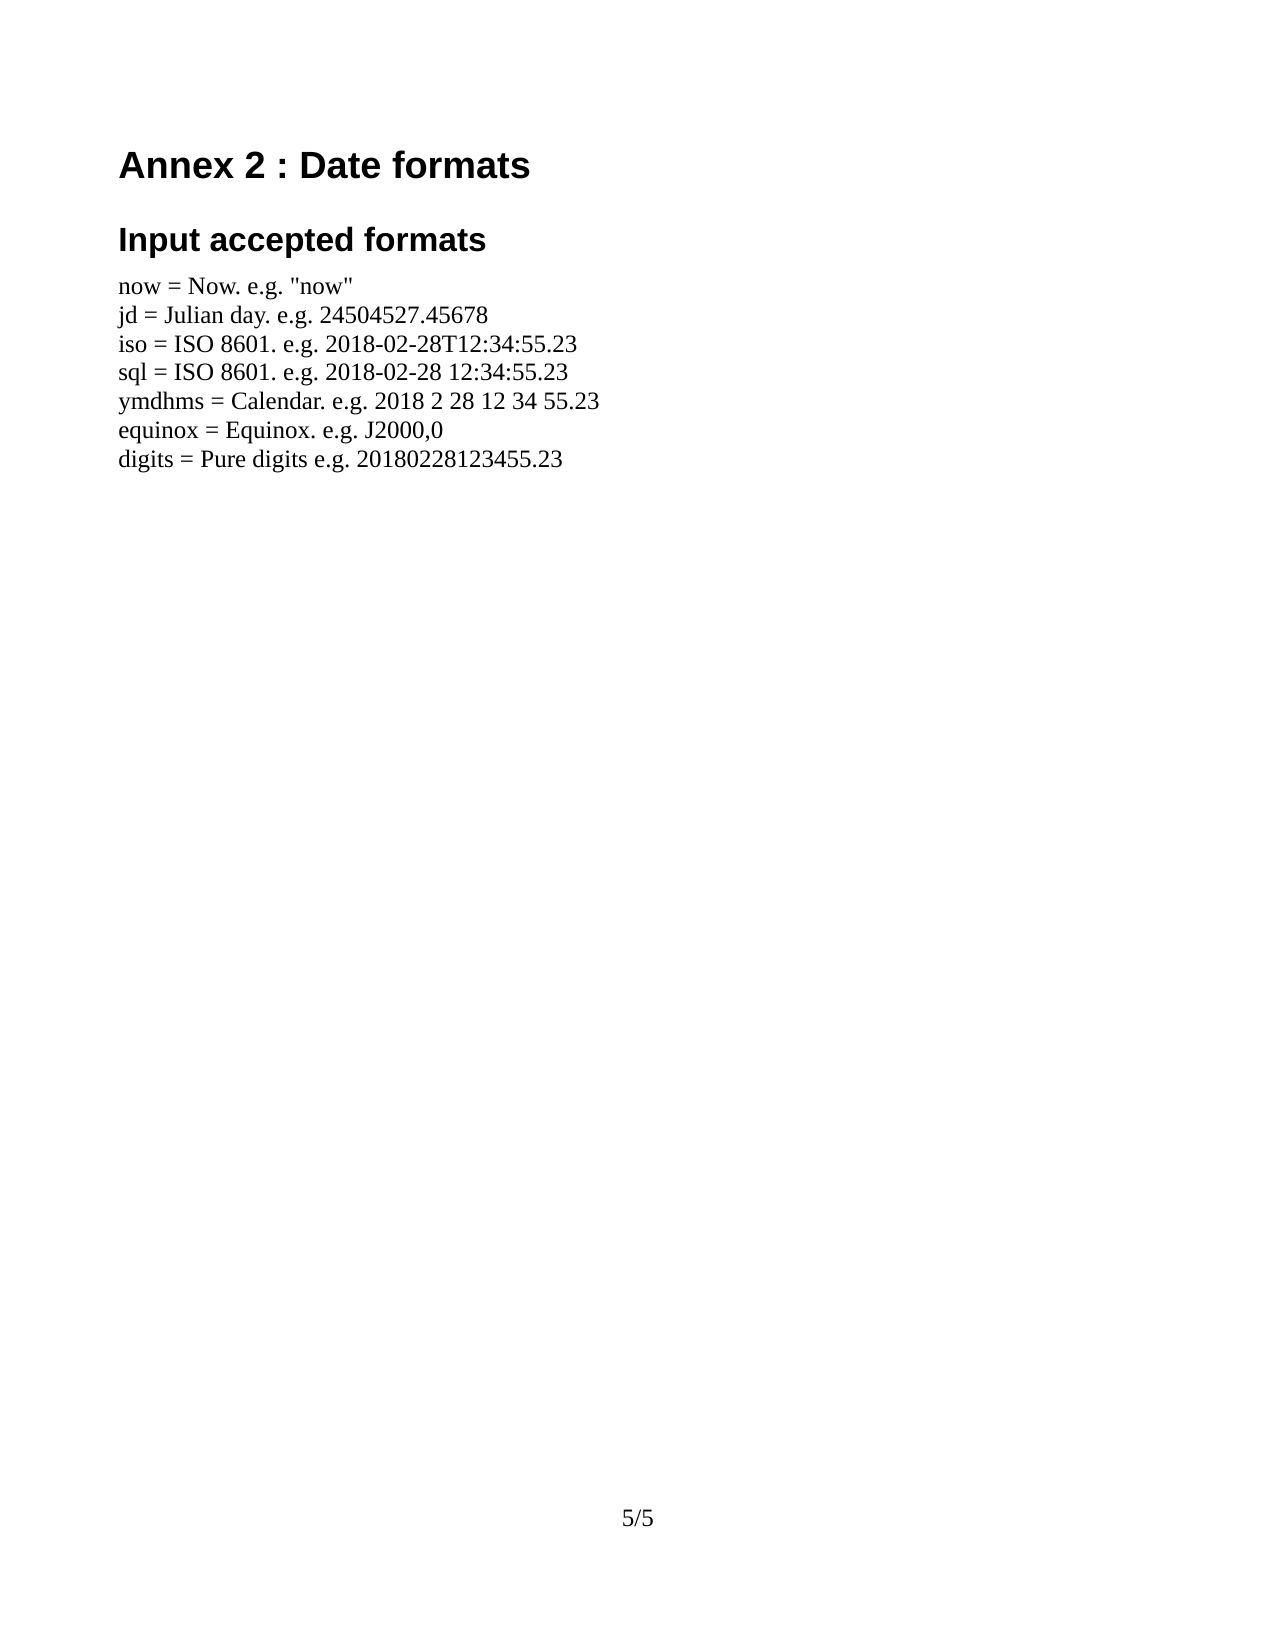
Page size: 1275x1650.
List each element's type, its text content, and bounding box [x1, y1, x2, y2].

text digits = Pure digits e.g. 20180228123455.23 [118, 444, 1157, 472]
subtitle Annex 2 : Date formats [118, 143, 1157, 187]
text equinox = Equinox. e.g. J2000,0 [118, 415, 1157, 444]
text now = Now. e.g. "now" [118, 271, 1157, 300]
text ymdhms = Calendar. e.g. 2018 2 28 12 34 55.23 [118, 386, 1157, 415]
text iso = ISO 8601. e.g. 2018-02-28T12:34:55.23 [118, 329, 1157, 357]
subtitle Input accepted formats [118, 220, 1157, 259]
text jd = Julian day. e.g. 24504527.45678 [118, 300, 1157, 329]
text sql = ISO 8601. e.g. 2018-02-28 12:34:55.23 [118, 357, 1157, 386]
